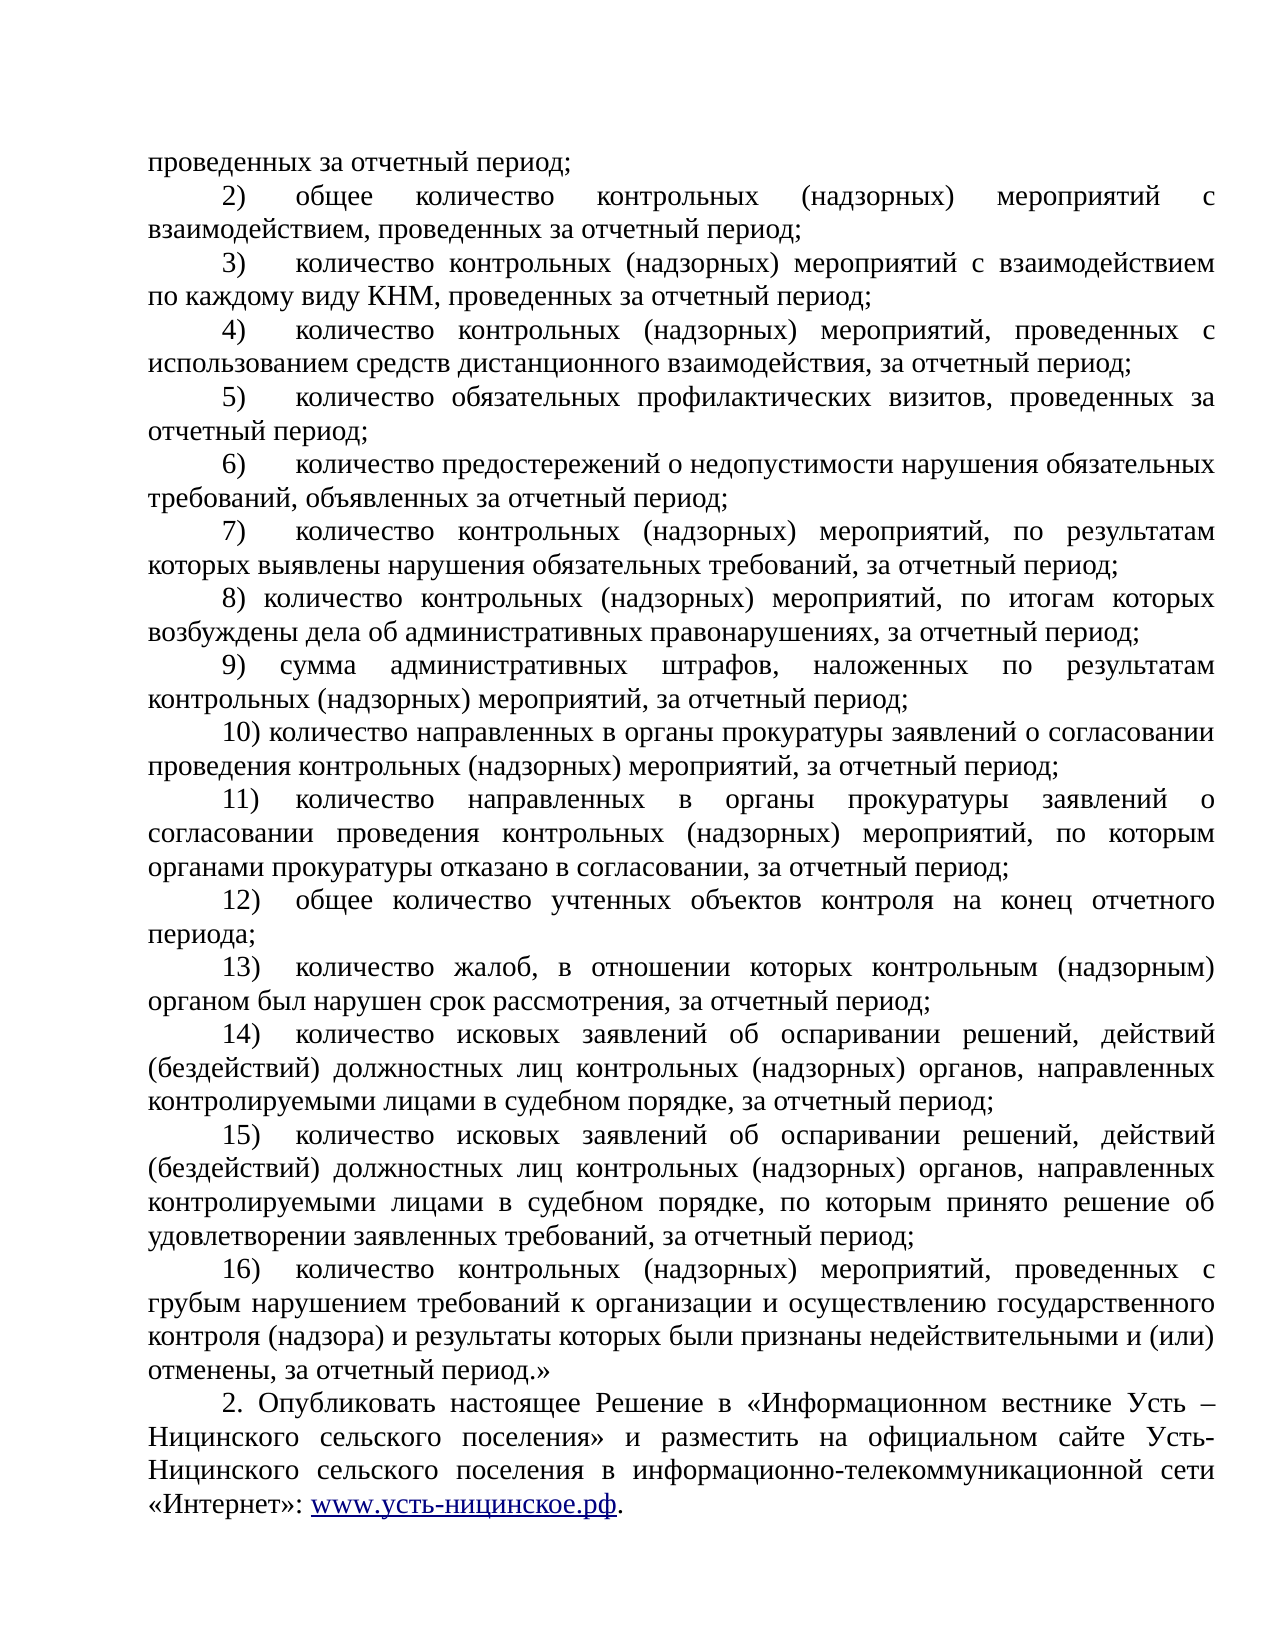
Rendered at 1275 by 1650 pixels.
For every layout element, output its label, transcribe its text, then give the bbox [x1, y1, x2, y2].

text 7) количество контрольных (надзорных) мероприятий, по результатам которых выявлены нарушения обязательных требований, за отчетный период; [148, 513, 1216, 580]
text 3) количество контрольных (надзорных) мероприятий с взаимодействием по каждому виду КНМ, проведенных за отчетный период; [148, 245, 1216, 312]
text 4) количество контрольных (надзорных) мероприятий, проведенных с использованием средств дистанционного взаимодействия, за отчетный период; [148, 312, 1216, 379]
text 11) количество направленных в органы прокуратуры заявлений о согласовании проведения контрольных (надзорных) мероприятий, по которым органами прокуратуры отказано в согласовании, за отчетный период; [148, 782, 1216, 882]
text 2) общее количество контрольных (надзорных) мероприятий с взаимодействием, проведенных за отчетный период; [148, 178, 1216, 245]
text 12) общее количество учтенных объектов контроля на конец отчетного периода; [148, 882, 1216, 949]
text 8) количество контрольных (надзорных) мероприятий, по итогам которых возбуждены дела об административных правонарушениях, за отчетный период; [148, 580, 1216, 647]
text 10) количество направленных в органы прокуратуры заявлений о согласовании проведения контрольных (надзорных) мероприятий, за отчетный период; [148, 714, 1216, 782]
text 2. Опубликовать настоящее Решение в «Информационном вестнике Усть – Ницинского сельского поселения» и разместить на официальном сайте Усть-Ницинского сельского поселения в информационно-телекоммуникационной сети «Интернет»: www.усть-ницинское.рф. [148, 1385, 1216, 1519]
text 5) количество обязательных профилактических визитов, проведенных за отчетный период; [148, 379, 1216, 446]
text 6) количество предостережений о недопустимости нарушения обязательных требований, объявленных за отчетный период; [148, 446, 1216, 513]
text 16) количество контрольных (надзорных) мероприятий, проведенных с грубым нарушением требований к организации и осуществлению государственного контроля (надзора) и результаты которых были признаны недействительными и (или) отменены, за отчетный период.» [148, 1251, 1216, 1385]
text 15) количество исковых заявлений об оспаривании решений, действий (бездействий) должностных лиц контрольных (надзорных) органов, направленных контролируемыми лицами в судебном порядке, по которым принято решение об удовлетворении заявленных требований, за отчетный период; [148, 1117, 1216, 1251]
text 13) количество жалоб, в отношении которых контрольным (надзорным) органом был нарушен срок рассмотрения, за отчетный период; [148, 949, 1216, 1016]
text 14) количество исковых заявлений об оспаривании решений, действий (бездействий) должностных лиц контрольных (надзорных) органов, направленных контролируемыми лицами в судебном порядке, за отчетный период; [148, 1016, 1216, 1117]
text 9) сумма административных штрафов, наложенных по результатам контрольных (надзорных) мероприятий, за отчетный период; [148, 647, 1216, 714]
text проведенных за отчетный период; [148, 144, 1216, 178]
